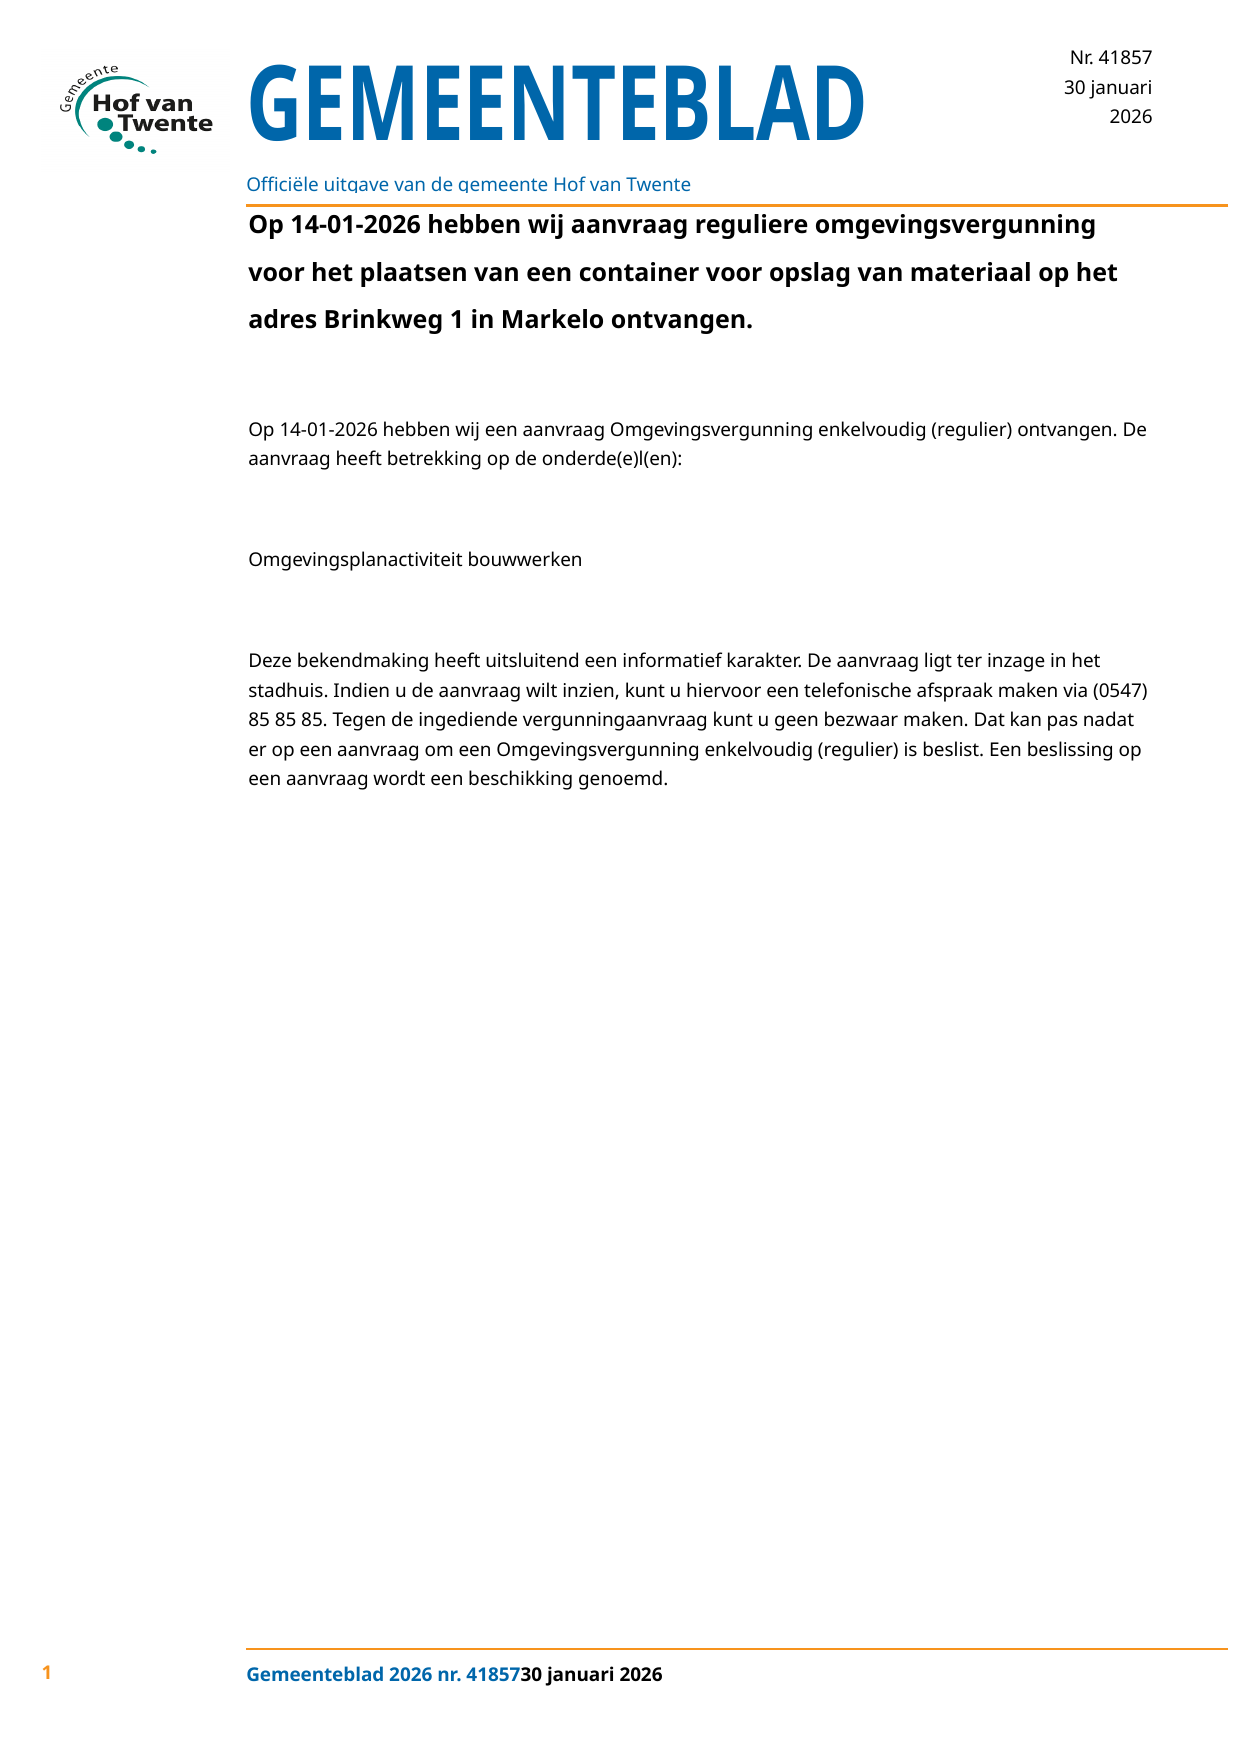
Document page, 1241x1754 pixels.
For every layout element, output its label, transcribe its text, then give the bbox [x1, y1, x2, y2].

text Omgevingsplanactiviteit bouwwerken [248, 546, 1152, 572]
picture [41, 47, 231, 172]
text Op 14-01-2026 hebben wij aanvraag reguliere omgevingsvergunning voor het plaatsen van een container voor opslag van materiaal op het adres Brinkweg 1 in Markelo ontvangen. [248, 207, 1152, 336]
text Deze bekendmaking heeft uitsluitend een informatief karakter. De aanvraag ligt ter inzage in het stadhuis. Indien u de aanvraag wilt inzien, kunt u hiervoor een telefonische afspraak maken via (0547) 85 85 85. Tegen de ingediende vergunningaanvraag kunt u geen bezwaar maken. Dat kan pas nadat er op een aanvraag om een Omgevingsvergunning enkelvoudig (regulier) is beslist. Een beslissing op een aanvraag wordt een beschikking genoemd. [248, 647, 1152, 791]
text Op 14-01-2026 hebben wij een aanvraag Omgevingsvergunning enkelvoudig (regulier) ontvangen. De aanvraag heeft betrekking op de onderde(e)l(en): [248, 416, 1152, 471]
